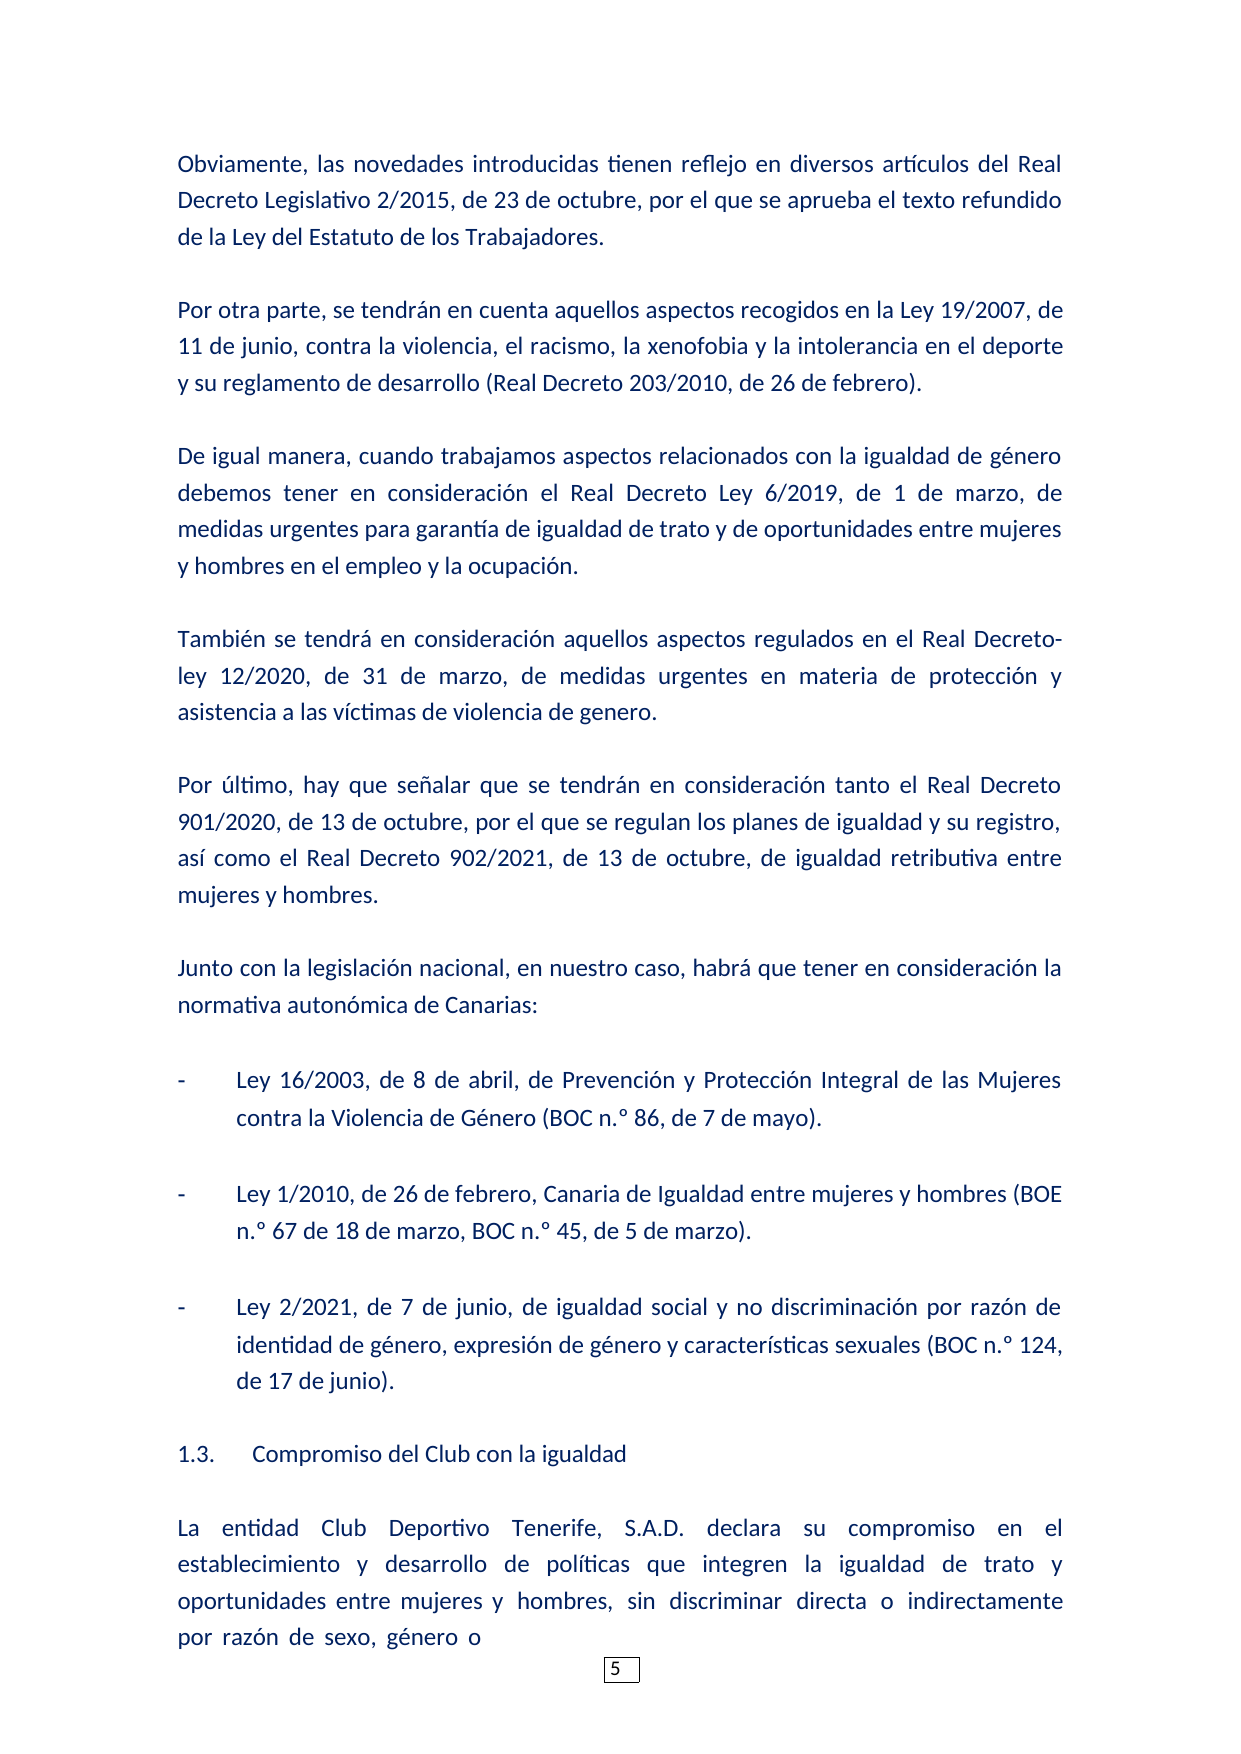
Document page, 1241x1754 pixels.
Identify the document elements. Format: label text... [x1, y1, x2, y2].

text Por otra parte, se tendrán en cuenta aquellos aspectos recogidos en la Ley 19/2007, de 11 de junio, contra la violencia, el racismo, la xenofobia y la intolerancia en el deporte y su reglamento de desarrollo (Real Decreto 203/2010, de 26 de febrero). [177, 294, 1063, 398]
list Compromiso del Club con la igualdad [177, 1439, 1157, 1469]
text Obviamente, las novedades introducidas tienen reflejo en diversos artículos del Real Decreto Legislativo 2/2015, de 23 de octubre, por el que se aprueba el texto refundido de la Ley del Estatuto de los Trabajadores. [177, 148, 1063, 251]
list Ley 16/2003, de 8 de abril, de Prevención y Protección Integral de las Mujeres contra la Violencia de Género (BOC n.º 86, de 7 de mayo). [177, 1062, 1063, 1133]
text De igual manera, cuando trabajamos aspectos relacionados con la igualdad de género debemos tener en consideración el Real Decreto Ley 6/2019, de 1 de marzo, de medidas urgentes para garantía de igualdad de trato y de oportunidades entre mujeres y hombres en el empleo y la ocupación. [177, 440, 1063, 581]
text La entidad Club Deportivo Tenerife, S.A.D. declara su compromiso en el establecimiento y desarrollo de políticas que integren la igualdad de trato y oportunidades entre mujeres y hombres, sin discriminar directa o indirectamente por razón de sexo, género o [177, 1512, 1063, 1652]
list Ley 2/2021, de 7 de junio, de igualdad social y no discriminación por razón de identidad de género, expresión de género y características sexuales (BOC n.º 124, de 17 de junio). [177, 1289, 1063, 1396]
text Por último, hay que señalar que se tendrán en consideración tanto el Real Decreto 901/2020, de 13 de octubre, por el que se regulan los planes de igualdad y su registro, así como el Real Decreto 902/2021, de 13 de octubre, de igualdad retributiva entre mujeres y hombres. [177, 769, 1063, 910]
text También se tendrá en consideración aquellos aspectos regulados en el Real Decreto-ley 12/2020, de 31 de marzo, de medidas urgentes en materia de protección y asistencia a las víctimas de violencia de genero. [177, 623, 1063, 727]
text Junto con la legislación nacional, en nuestro caso, habrá que tener en consideración la normativa autonómica de Canarias: [177, 952, 1063, 1019]
list Ley 1/2010, de 26 de febrero, Canaria de Igualdad entre mujeres y hombres (BOE n.º 67 de 18 de marzo, BOC n.º 45, de 5 de marzo). [177, 1175, 1063, 1246]
